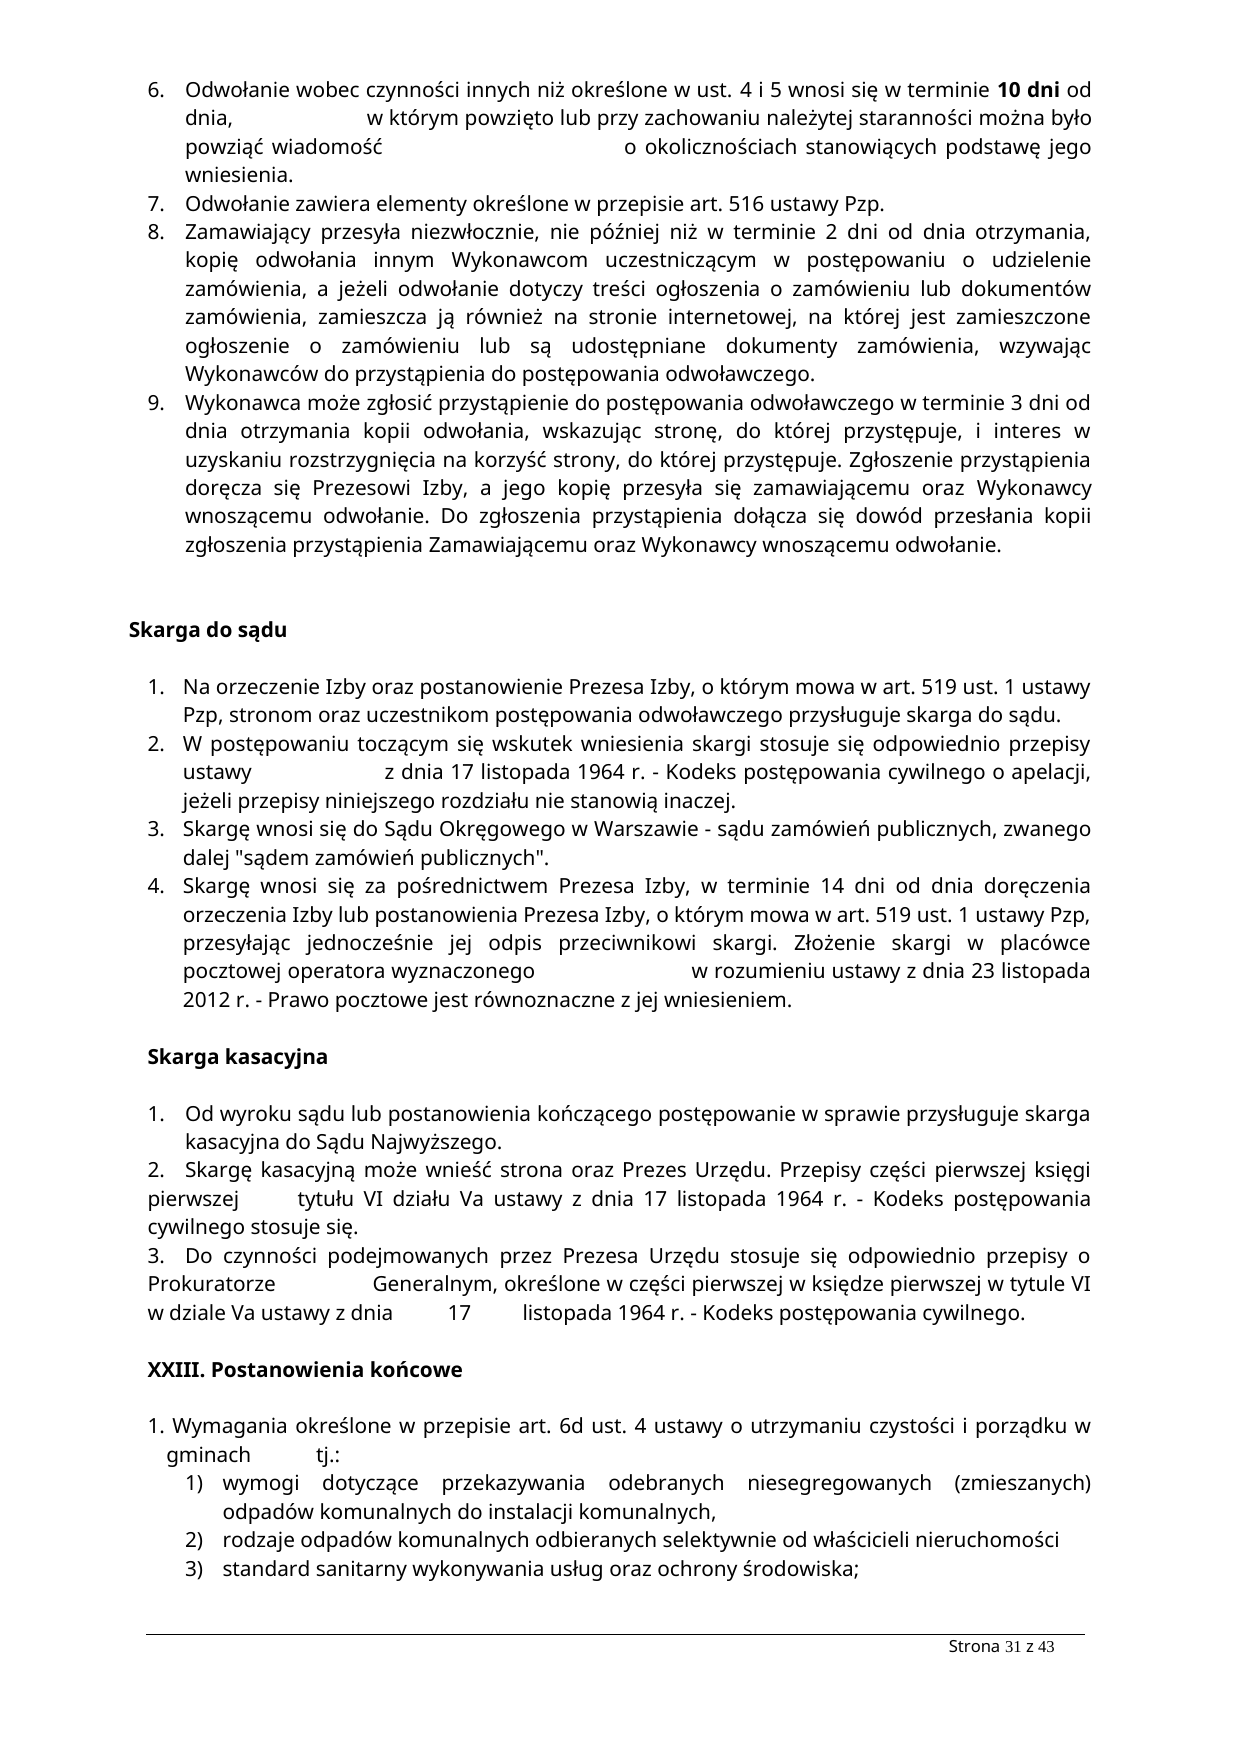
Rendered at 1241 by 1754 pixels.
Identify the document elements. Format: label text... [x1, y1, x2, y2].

list Wykonawca może zgłosić przystąpienie do postępowania odwoławczego w terminie 3 dni od dnia otrzymania kopii odwołania, wskazując stronę, do której przystępuje, i interes w uzyskaniu rozstrzygnięcia na korzyść strony, do której przystępuje. Zgłoszenie przystąpienia doręcza się Prezesowi Izby, a jego kopię przesyła się zamawiającemu oraz Wykonawcy wnoszącemu odwołanie. Do zgłoszenia przystąpienia dołącza się dowód przesłania kopii zgłoszenia przystąpienia Zamawiającemu oraz Wykonawcy wnoszącemu odwołanie. [147, 388, 1092, 558]
list wymogi dotyczące przekazywania odebranych niesegregowanych (zmieszanych) odpadów komunalnych do instalacji komunalnych, [185, 1468, 1092, 1525]
list standard sanitarny wykonywania usług oraz ochrony środowiska; [185, 1554, 1092, 1582]
subtitle XXIII. Postanowienia końcowe [147, 1355, 1092, 1383]
list Do czynności podejmowanych przez Prezesa Urzędu stosuje się odpowiednio przepisy o Prokuratorze Generalnym, określone w części pierwszej w księdze pierwszej w tytule VI w dziale Va ustawy z dnia 17 listopada 1964 r. - Kodeks postępowania cywilnego. [147, 1241, 1092, 1326]
list Od wyroku sądu lub postanowienia kończącego postępowanie w sprawie przysługuje skarga kasacyjna do Sądu Najwyższego. [147, 1099, 1092, 1156]
list Skargę wnosi się do Sądu Okręgowego w Warszawie - sądu zamówień publicznych, zwanego dalej "sądem zamówień publicznych". [147, 814, 1092, 871]
list Odwołanie wobec czynności innych niż określone w ust. 4 i 5 wnosi się w terminie 10 dni od dnia, w którym powzięto lub przy zachowaniu należytej staranności można było powziąć wiadomość o okolicznościach stanowiących podstawę jego wniesienia. [147, 75, 1092, 189]
text 1. Wymagania określone w przepisie art. 6d ust. 4 ustawy o utrzymaniu czystości i porządku w gminach tj.: [147, 1412, 1092, 1468]
text Skarga kasacyjna [147, 1042, 1092, 1070]
list W postępowaniu toczącym się wskutek wniesienia skargi stosuje się odpowiednio przepisy ustawy z dnia 17 listopada 1964 r. - Kodeks postępowania cywilnego o apelacji, jeżeli przepisy niniejszego rozdziału nie stanowią inaczej. [147, 729, 1092, 814]
subtitle Skarga do sądu [128, 615, 1092, 644]
list Zamawiający przesyła niezwłocznie, nie później niż w terminie 2 dni od dnia otrzymania, kopię odwołania innym Wykonawcom uczestniczącym w postępowaniu o udzielenie zamówienia, a jeżeli odwołanie dotyczy treści ogłoszenia o zamówieniu lub dokumentów zamówienia, zamieszcza ją również na stronie internetowej, na której jest zamieszczone ogłoszenie o zamówieniu lub są udostępniane dokumenty zamówienia, wzywając Wykonawców do przystąpienia do postępowania odwoławczego. [147, 217, 1092, 388]
list Na orzeczenie Izby oraz postanowienie Prezesa Izby, o którym mowa w art. 519 ust. 1 ustawy Pzp, stronom oraz uczestnikom postępowania odwoławczego przysługuje skarga do sądu. [147, 672, 1092, 729]
list Odwołanie zawiera elementy określone w przepisie art. 516 ustawy Pzp. [147, 189, 1092, 217]
list rodzaje odpadów komunalnych odbieranych selektywnie od właścicieli nieruchomości [185, 1525, 1092, 1554]
list Skargę wnosi się za pośrednictwem Prezesa Izby, w terminie 14 dni od dnia doręczenia orzeczenia Izby lub postanowienia Prezesa Izby, o którym mowa w art. 519 ust. 1 ustawy Pzp, przesyłając jednocześnie jej odpis przeciwnikowi skargi. Złożenie skargi w placówce pocztowej operatora wyznaczonego w rozumieniu ustawy z dnia 23 listopada 2012 r. - Prawo pocztowe jest równoznaczne z jej wniesieniem. [147, 871, 1092, 1013]
list Skargę kasacyjną może wnieść strona oraz Prezes Urzędu. Przepisy części pierwszej księgi pierwszej tytułu VI działu Va ustawy z dnia 17 listopada 1964 r. - Kodeks postępowania cywilnego stosuje się. [147, 1156, 1092, 1241]
